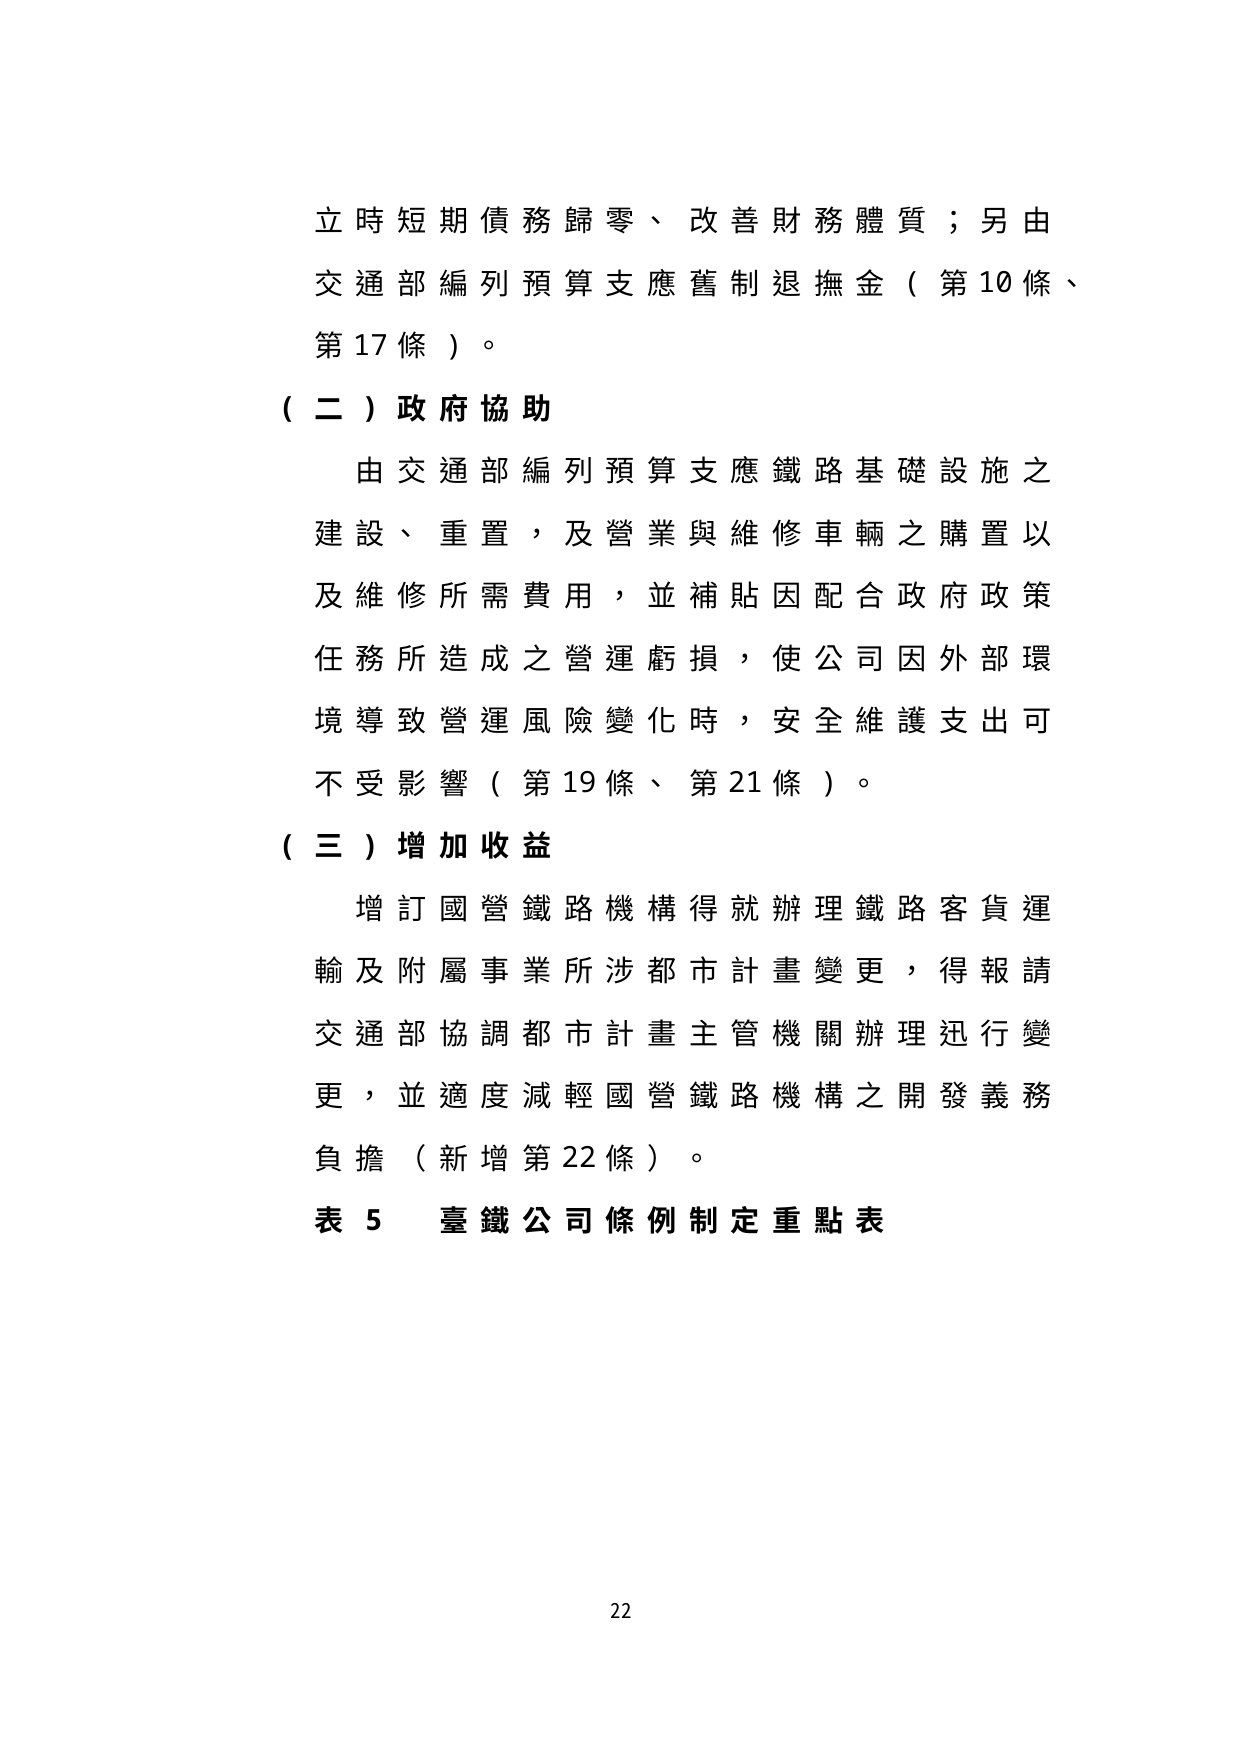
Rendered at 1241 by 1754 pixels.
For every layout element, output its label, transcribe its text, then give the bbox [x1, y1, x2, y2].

text (二)政府協助 [242, 365, 1058, 427]
text 表5 臺鐵公司條例制定重點表 [271, 1177, 1058, 1240]
text 增訂國營鐵路機構得就辦理鐵路客貨運輸及附屬事業所涉都市計畫變更，得報請交通部協調都市計畫主管機關辦理迅行變更，並適度減輕國營鐵路機構之開發義務負擔（新增第22條）。 [271, 865, 1058, 1177]
text 由交通部編列預算支應鐵路基礎設施之建設、重置，及營業與維修車輛之購置以及維修所需費用，並補貼因配合政府政策任務所造成之營運虧損，使公司因外部環境導致營運風險變化時，安全維護支出可不受影響(第19條、第21條)。 [271, 427, 1058, 802]
text 由交通部設立基金承接債務，使公司成立時短期債務歸零、改善財務體質；另由交通部編列預算支應舊制退撫金(第10條、第17條)。 [271, 177, 1058, 365]
text (三)增加收益 [242, 802, 1058, 865]
